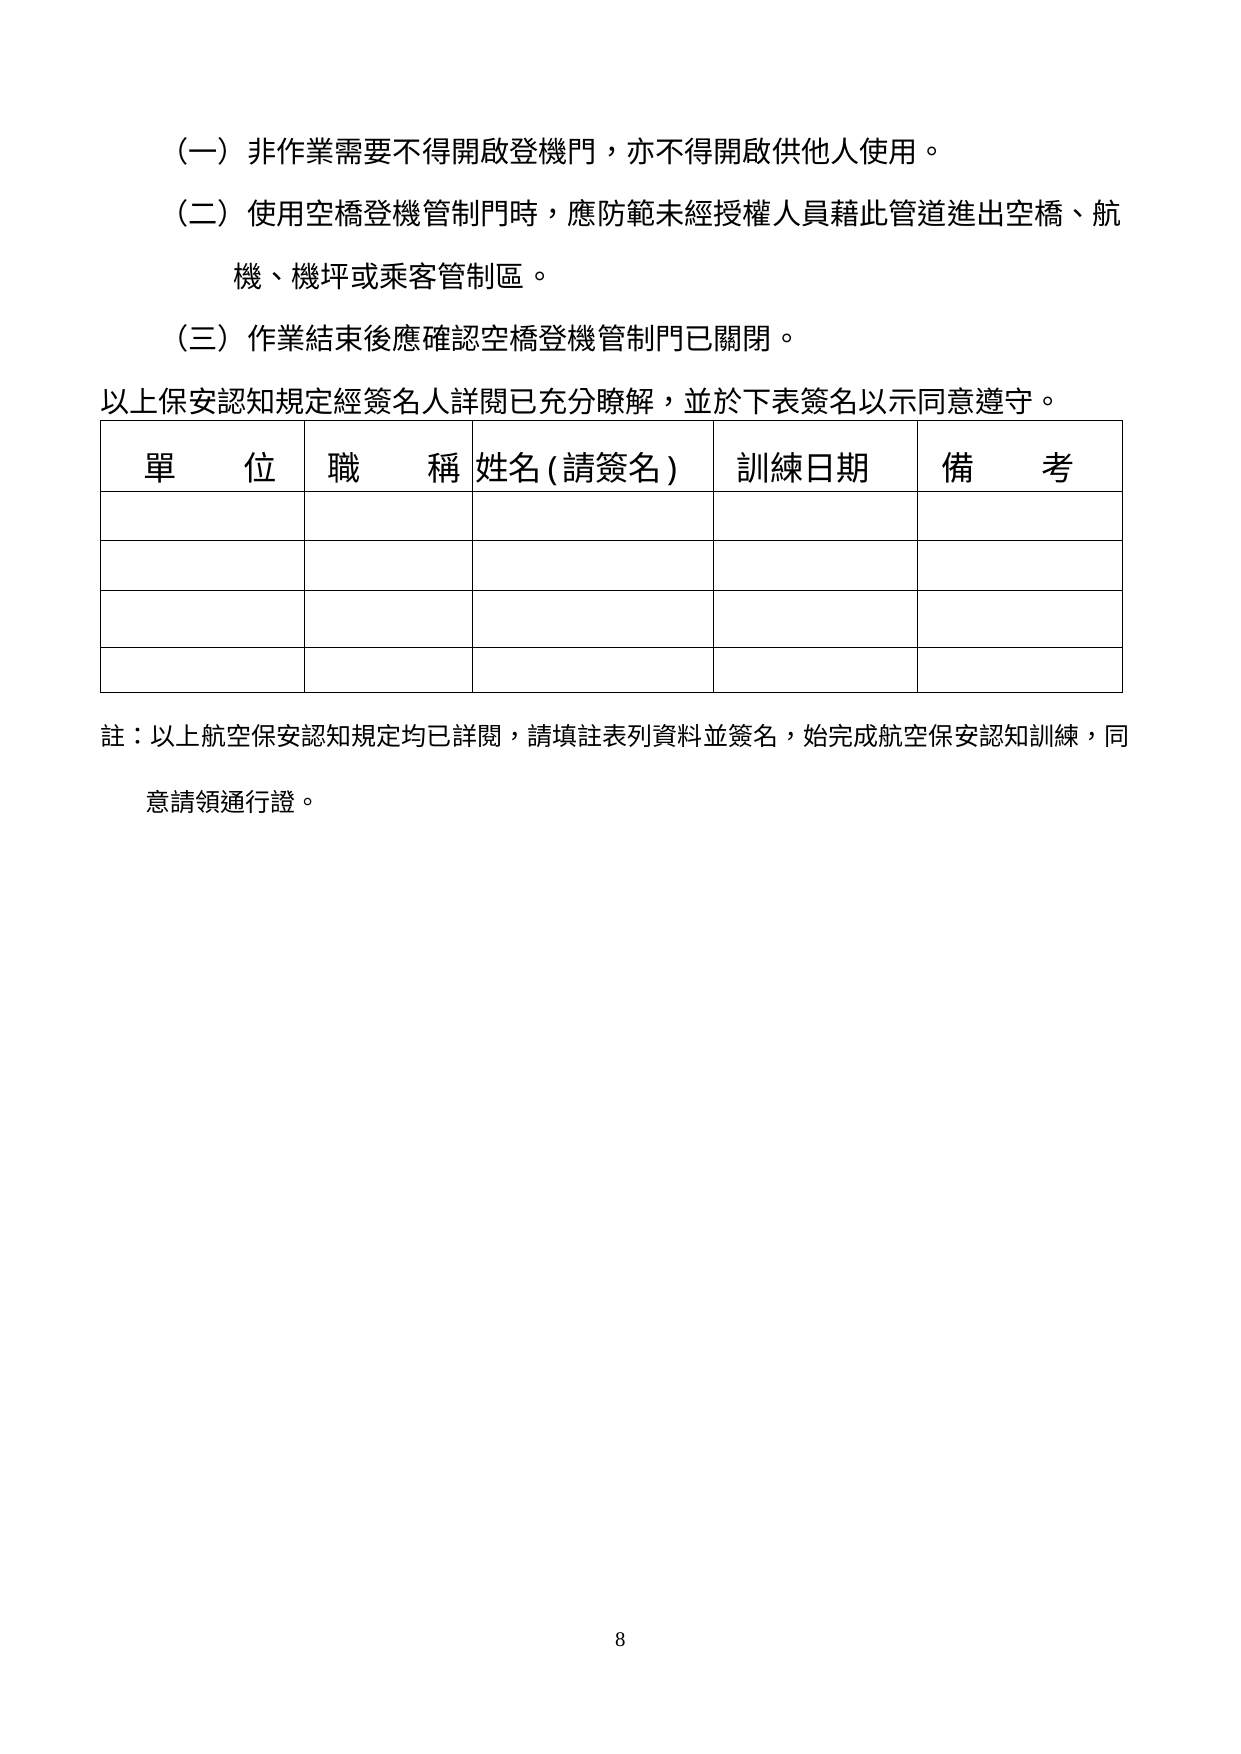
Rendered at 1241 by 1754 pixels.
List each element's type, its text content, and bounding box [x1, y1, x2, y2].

table_header 訓練日期 [714, 421, 917, 491]
table_cell [918, 541, 1122, 589]
table_cell [714, 541, 917, 589]
table_cell [101, 648, 304, 692]
table_header 姓名(請簽名) [473, 421, 713, 491]
table_cell [714, 591, 917, 647]
table_cell [101, 492, 304, 540]
table_cell [714, 648, 917, 692]
table_header 職 稱 [305, 421, 472, 491]
text （三）作業結束後應確認空橋登機管制門已關閉。 [159, 295, 1140, 358]
table_cell [305, 492, 472, 540]
table_cell [473, 648, 713, 692]
table_cell [305, 591, 472, 647]
table_cell [918, 648, 1122, 692]
table_cell [473, 492, 713, 540]
table_cell [305, 648, 472, 692]
text （二）使用空橋登機管制門時，應防範未經授權人員藉此管道進出空橋、航機、機坪或乘客管制區。 [159, 170, 1140, 295]
table_cell [918, 492, 1122, 540]
table_cell [473, 591, 713, 647]
table_cell [101, 541, 304, 589]
table_cell [918, 591, 1122, 647]
table_cell [473, 541, 713, 589]
table_header 備 考 [918, 421, 1122, 491]
text 註：以上航空保安認知規定均已詳閱，請填註表列資料並簽名，始完成航空保安認知訓練，同意請領通行證。 [100, 693, 1131, 818]
table_cell [101, 591, 304, 647]
table_cell [305, 541, 472, 589]
text 以上保安認知規定經簽名人詳閱已充分瞭解，並於下表簽名以示同意遵守。 [100, 358, 1140, 420]
table_cell [714, 492, 917, 540]
text （一）非作業需要不得開啟登機門，亦不得開啟供他人使用。 [159, 108, 1140, 170]
table_header 單 位 [101, 421, 304, 491]
